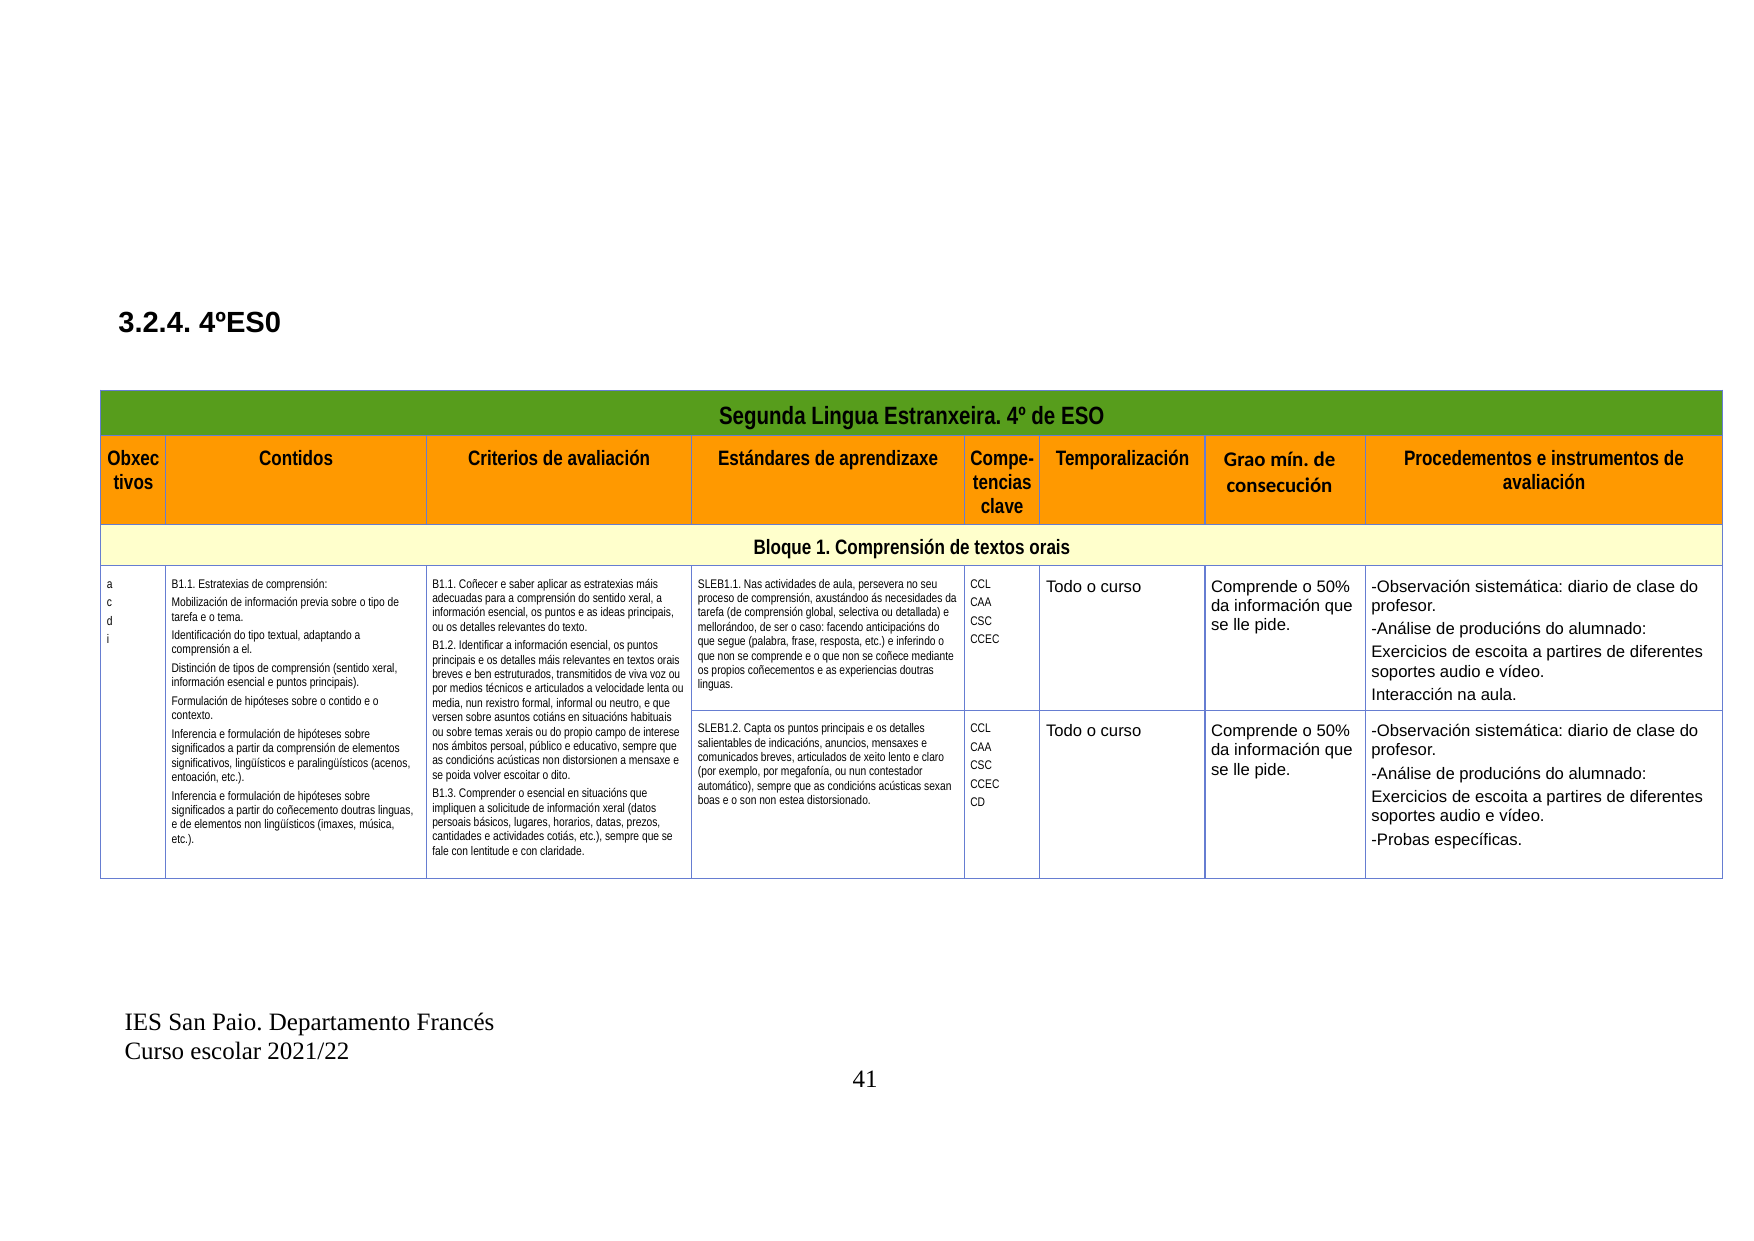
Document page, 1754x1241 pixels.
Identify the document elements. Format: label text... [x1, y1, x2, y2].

table_cell Todo o curso [1040, 711, 1204, 878]
subtitle 3.2.4. 4ºES0 [118, 305, 1636, 339]
table_cell Criterios de avaliación [427, 436, 691, 524]
table_cell Compe-tencias clave [965, 436, 1039, 524]
table_cell Comprende o 50% da información que se lle pide. [1206, 711, 1365, 878]
table_cell a c d i [101, 566, 165, 878]
table_cell Todo o curso [1040, 566, 1204, 710]
table_cell B1.1. Coñecer e saber aplicar as estratexias máis adecuadas para a comprensión do sentido xeral, a información esencial, os puntos e as ideas principais, ou os detalles relevantes do texto. B1.2. Identificar a información esencial, os puntos principais e os detalles máis relevantes en textos orais breves e ben estruturados, transmitidos de viva voz ou por medios técnicos e articulados a velocidade lenta ou media, nun rexistro formal, informal ou neutro, e que versen sobre asuntos cotiáns en situacións habituais ou sobre temas xerais ou do propio campo de interese nos ámbitos persoal, público e educativo, sempre que as condicións acústicas non distorsionen a mensaxe e se poida volver escoitar o dito. B1.3. Comprender o esencial en situacións que impliquen a solicitude de información xeral (datos persoais básicos, lugares, horarios, datas, prezos, cantidades e actividades cotiás, etc.), sempre que se fale con lentitude e con claridade. [427, 566, 691, 878]
table_cell SLEB1.1. Nas actividades de aula, persevera no seu proceso de comprensión, axustándoo ás necesidades da tarefa (de comprensión global, selectiva ou detallada) e mellorándoo, de ser o caso: facendo anticipacións do que segue (palabra, frase, resposta, etc.) e inferindo o que non se comprende e o que non se coñece mediante os propios coñecementos e as experiencias doutras linguas. [692, 566, 964, 710]
table_cell B1.1. Estratexias de comprensión: Mobilización de información previa sobre o tipo de tarefa e o tema. Identificación do tipo textual, adaptando a comprensión a el. Distinción de tipos de comprensión (sentido xeral, información esencial e puntos principais). Formulación de hipóteses sobre o contido e o contexto. Inferencia e formulación de hipóteses sobre significados a partir da comprensión de elementos significativos, lingüísticos e paralingüísticos (acenos, entoación, etc.). Inferencia e formulación de hipóteses sobre significados a partir do coñecemento doutras linguas, e de elementos non lingüísticos (imaxes, música, etc.). [166, 566, 426, 878]
table_cell Temporalización [1040, 436, 1204, 524]
table_cell CCL CAA CSC CCEC CD [965, 711, 1039, 878]
table_cell -Observación sistemática: diario de clase do profesor. -Análise de producións do alumnado: Exercicios de escoita a partires de diferentes soportes audio e vídeo. Interacción na aula. [1366, 566, 1722, 710]
table_cell Contidos [166, 436, 426, 524]
table_cell SLEB1.2. Capta os puntos principais e os detalles salientables de indicacións, anuncios, mensaxes e comunicados breves, articulados de xeito lento e claro (por exemplo, por megafonía, ou nun contestador automático), sempre que as condicións acústicas sexan boas e o son non estea distorsionado. [692, 711, 964, 878]
table_cell Procedementos e instrumentos de avaliación [1366, 436, 1722, 524]
table_cell CCL CAA CSC CCEC [965, 566, 1039, 710]
table_cell Obxectivos [101, 436, 165, 524]
table_cell Bloque 1. Comprensión de textos orais [101, 525, 1722, 565]
table_cell Estándares de aprendizaxe [692, 436, 964, 524]
table_cell -Observación sistemática: diario de clase do profesor. -Análise de producións do alumnado: Exercicios de escoita a partires de diferentes soportes audio e vídeo. -Probas específicas. [1366, 711, 1722, 878]
table_header Segunda Lingua Estranxeira. 4º de ESO [101, 391, 1722, 435]
table_cell Grao mín. de consecución [1206, 436, 1365, 524]
table_cell Comprende o 50% da información que se lle pide. [1206, 566, 1365, 710]
